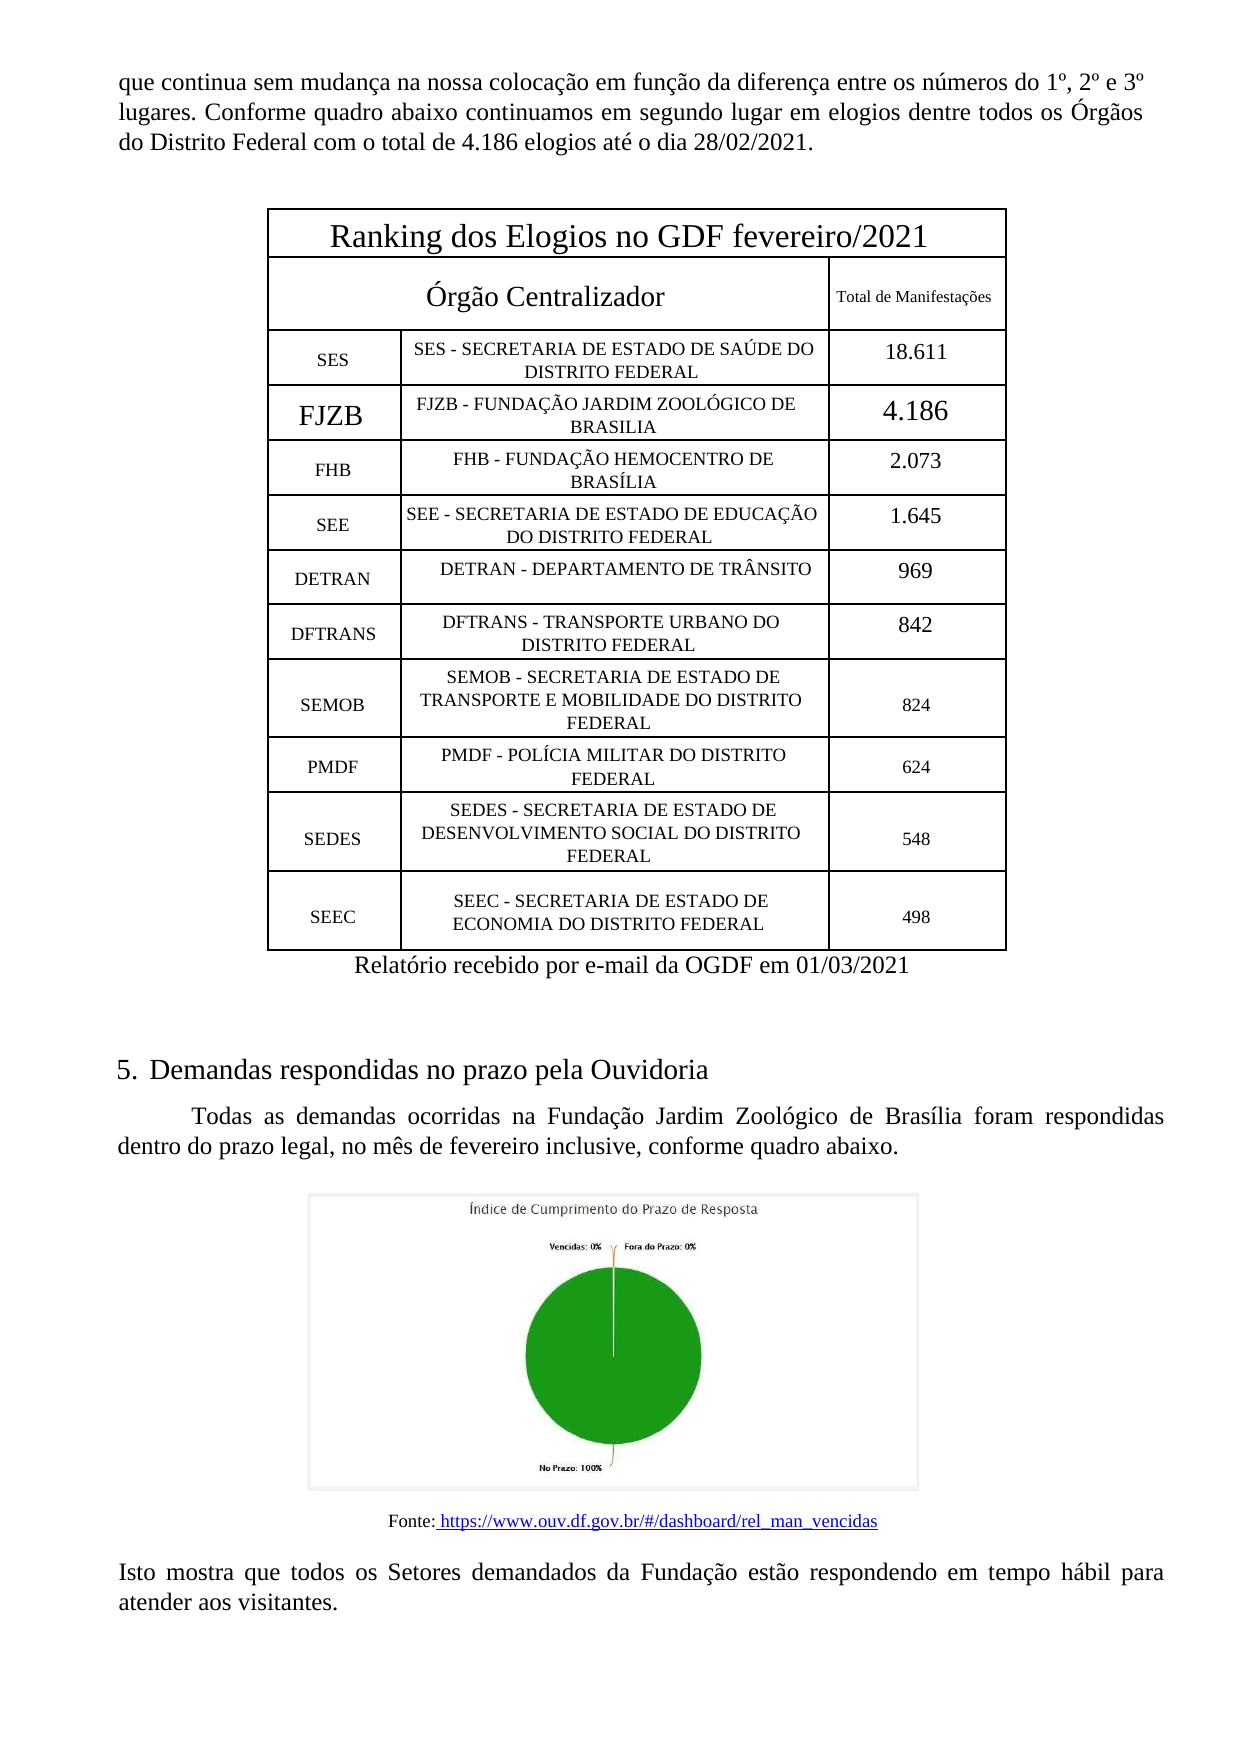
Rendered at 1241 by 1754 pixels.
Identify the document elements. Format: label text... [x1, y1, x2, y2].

table_cell 1.645 [830, 496, 1005, 549]
text Isto mostra que todos os Setores demandados da Fundação estão respondendo em tempo hábil para atender aos visitantes. [118, 1557, 1165, 1616]
table_cell 842 [830, 605, 1005, 657]
table_cell SEMOB - SECRETARIA DE ESTADO DE TRANSPORTE E MOBILIDADE DO DISTRITO FEDERAL [402, 660, 828, 736]
table_cell FJZB [269, 386, 400, 439]
table_cell SES [269, 331, 400, 384]
table_cell SEEC - SECRETARIA DE ESTADO DE ECONOMIA DO DISTRITO FEDERAL [402, 872, 828, 948]
table_cell FHB - FUNDAÇÃO HEMOCENTRO DE BRASÍLIA [402, 441, 828, 494]
table_cell 498 [830, 872, 1005, 948]
text que continua sem mudança na nossa colocação em função da diferença entre os números do 1º, 2º e 3º lugares. Conforme quadro abaixo continuamos em segundo lugar em elogios dentre todos os Órgãos do Distrito Federal com o total de 4.186 elogios até o dia 28/02/2021. [118, 67, 1145, 155]
table_cell DETRAN [269, 551, 400, 603]
table_cell 624 [830, 738, 1005, 791]
table_cell FJZB - FUNDAÇÃO JARDIM ZOOLÓGICO DE BRASILIA [402, 386, 828, 439]
table_cell Órgão Centralizador [269, 258, 828, 329]
table_cell 4.186 [830, 386, 1005, 439]
table_cell SEEC [269, 872, 400, 948]
text Relatório recebido por e-mail da OGDF em 01/03/2021 [106, 951, 1164, 979]
text Fonte: https://www.ouv.df.gov.br/#/dashboard/rel_man_vencidas [106, 1510, 1164, 1532]
table_cell SEDES [269, 793, 400, 870]
text Todas as demandas ocorridas na Fundação Jardim Zoológico de Brasília foram respondidas dentro do prazo legal, no mês de fevereiro inclusive, conforme quadro abaixo. [117, 1101, 1165, 1159]
table_cell 969 [830, 551, 1005, 603]
table_cell SES - SECRETARIA DE ESTADO DE SAÚDE DO DISTRITO FEDERAL [402, 331, 828, 384]
table_cell SEDES - SECRETARIA DE ESTADO DE DESENVOLVIMENTO SOCIAL DO DISTRITO FEDERAL [402, 793, 828, 870]
table_cell 2.073 [830, 441, 1005, 494]
table_cell SEE [269, 496, 400, 549]
table_header Ranking dos Elogios no GDF fevereiro/2021 [269, 210, 1005, 256]
table_cell DETRAN - DEPARTAMENTO DE TRÂNSITO [402, 551, 828, 603]
subtitle Demandas respondidas no prazo pela Ouvidoria [116, 1052, 1212, 1086]
table_cell 18.611 [830, 331, 1005, 384]
table_cell PMDF - POLÍCIA MILITAR DO DISTRITO FEDERAL [402, 738, 828, 791]
table_cell SEE - SECRETARIA DE ESTADO DE EDUCAÇÃO DO DISTRITO FEDERAL [402, 496, 828, 549]
table_cell DFTRANS [269, 605, 400, 657]
table_cell SEMOB [269, 660, 400, 736]
table_cell FHB [269, 441, 400, 494]
table_cell 824 [830, 660, 1005, 736]
table_cell 548 [830, 793, 1005, 870]
table_cell Total de Manifestações [830, 258, 1005, 329]
table_cell PMDF [269, 738, 400, 791]
table_cell DFTRANS - TRANSPORTE URBANO DO DISTRITO FEDERAL [402, 605, 828, 657]
